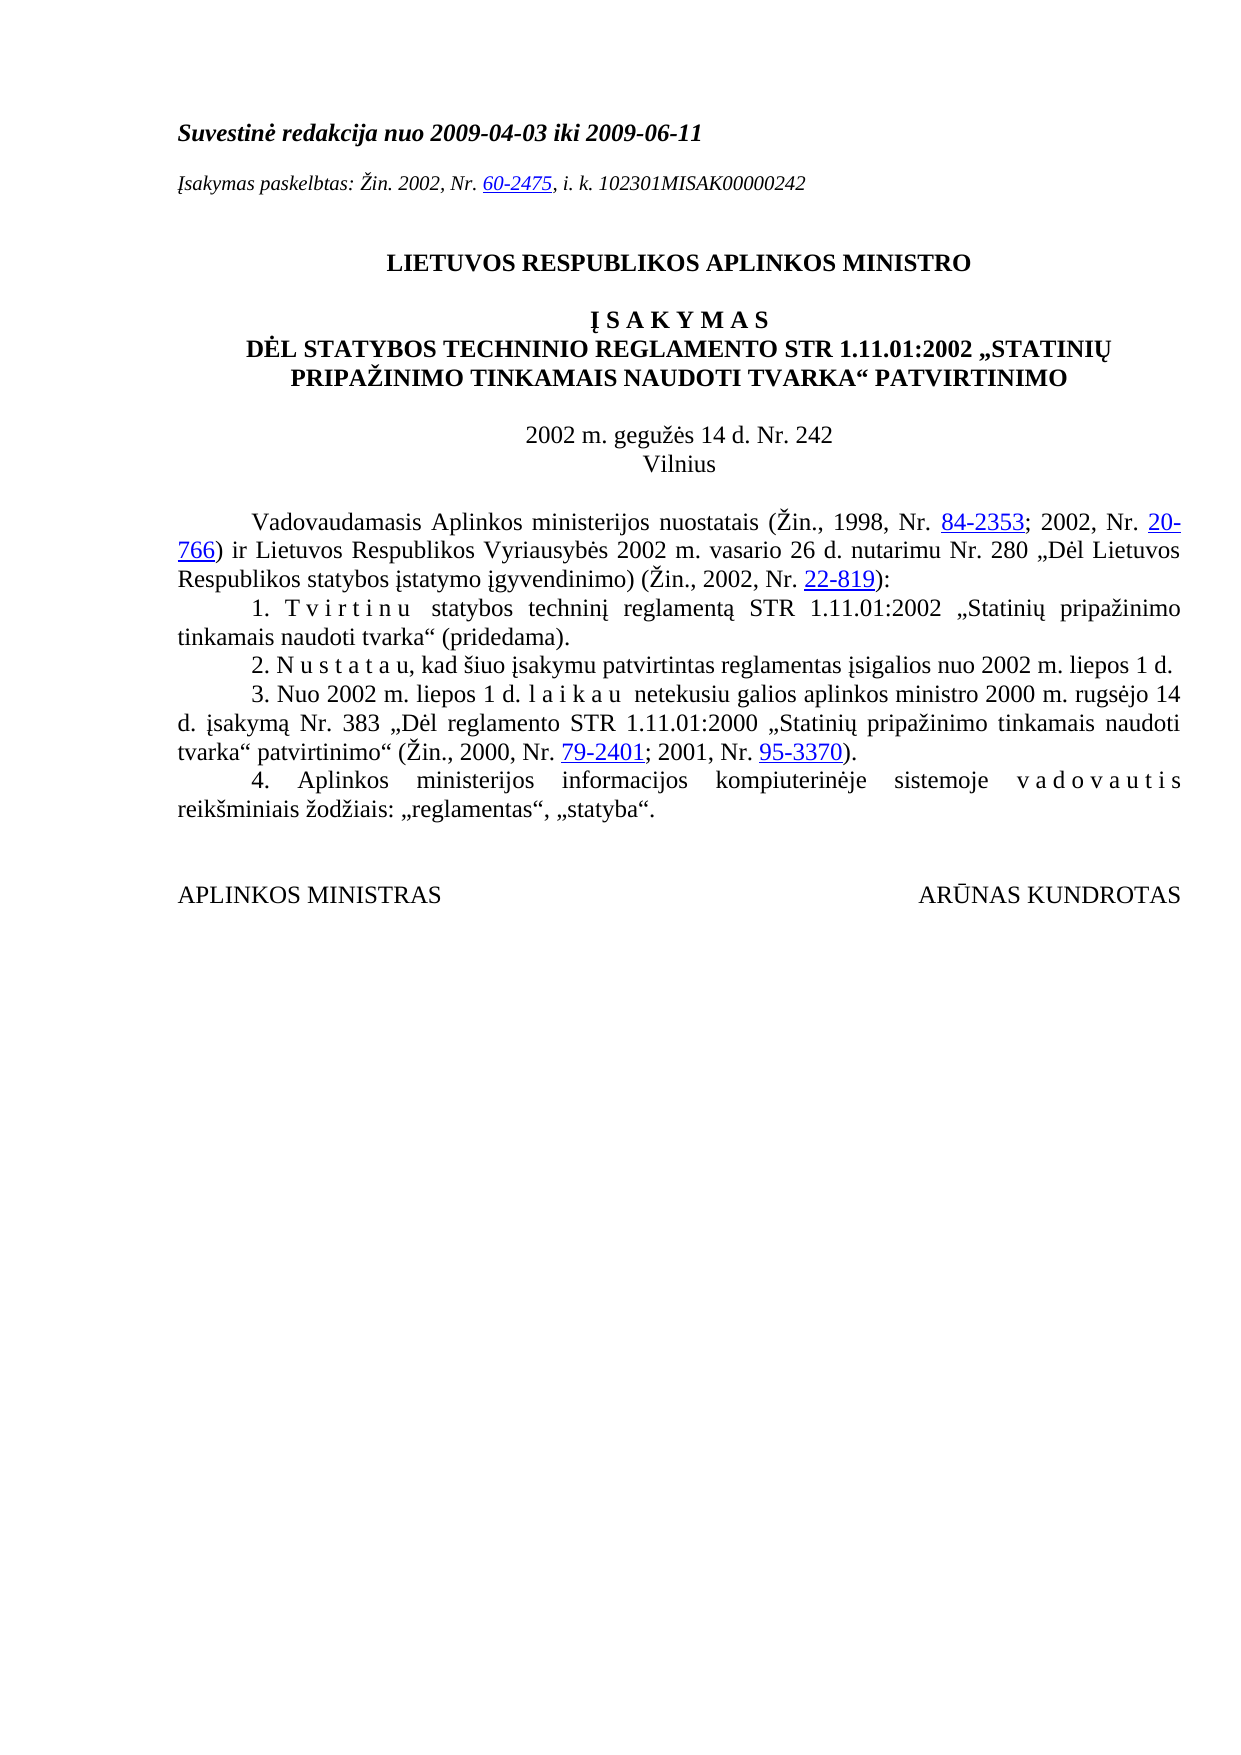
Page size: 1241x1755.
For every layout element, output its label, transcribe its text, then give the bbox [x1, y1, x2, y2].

text APLINKOS MINISTRAS ARŪNAS KUNDROTAS [177, 880, 1181, 909]
text 1. Tvirtinu statybos techninį reglamentą STR 1.11.01:2002 „Statinių pripažinimo tinkamais naudoti tvarka“ (pridedama). [177, 593, 1181, 650]
text Įsakymas paskelbtas: Žin. 2002, Nr. 60-2475, i. k. 102301MISAK00000242 [177, 171, 1181, 195]
text LIETUVOS RESPUBLIKOS APLINKOS MINISTRO [177, 248, 1181, 277]
text 3. Nuo 2002 m. liepos 1 d. laikau netekusiu galios aplinkos ministro 2000 m. rugsėjo 14 d. įsakymą Nr. 383 „Dėl reglamento STR 1.11.01:2000 „Statinių pripažinimo tinkamais naudoti tvarka“ patvirtinimo“ (Žin., 2000, Nr. 79-2401; 2001, Nr. 95-3370). [177, 679, 1181, 765]
text 2. Nustatau, kad šiuo įsakymu patvirtintas reglamentas įsigalios nuo 2002 m. liepos 1 d. [177, 650, 1181, 679]
text Vadovaudamasis Aplinkos ministerijos nuostatais (Žin., 1998, Nr. 84-2353; 2002, Nr. 20-766) ir Lietuvos Respublikos Vyriausybės 2002 m. vasario 26 d. nutarimu Nr. 280 „Dėl Lietuvos Respublikos statybos įstatymo įgyvendinimo) (Žin., 2002, Nr. 22-819): [177, 507, 1181, 593]
text Vilnius [177, 449, 1181, 478]
text Į S A K Y M A S [177, 305, 1181, 334]
text 2002 m. gegužės 14 d. Nr. 242 [177, 420, 1181, 449]
text Suvestinė redakcija nuo 2009-04-03 iki 2009-06-11 [177, 118, 1181, 147]
text 4. Aplinkos ministerijos informacijos kompiuterinėje sistemoje vadovautis reikšminiais žodžiais: „reglamentas“, „statyba“. [177, 765, 1181, 823]
text DĖL STATYBOS TECHNINIO REGLAMENTO STR 1.11.01:2002 „STATINIŲ PRIPAŽINIMO TINKAMAIS NAUDOTI TVARKA“ PATVIRTINIMO [177, 334, 1181, 392]
